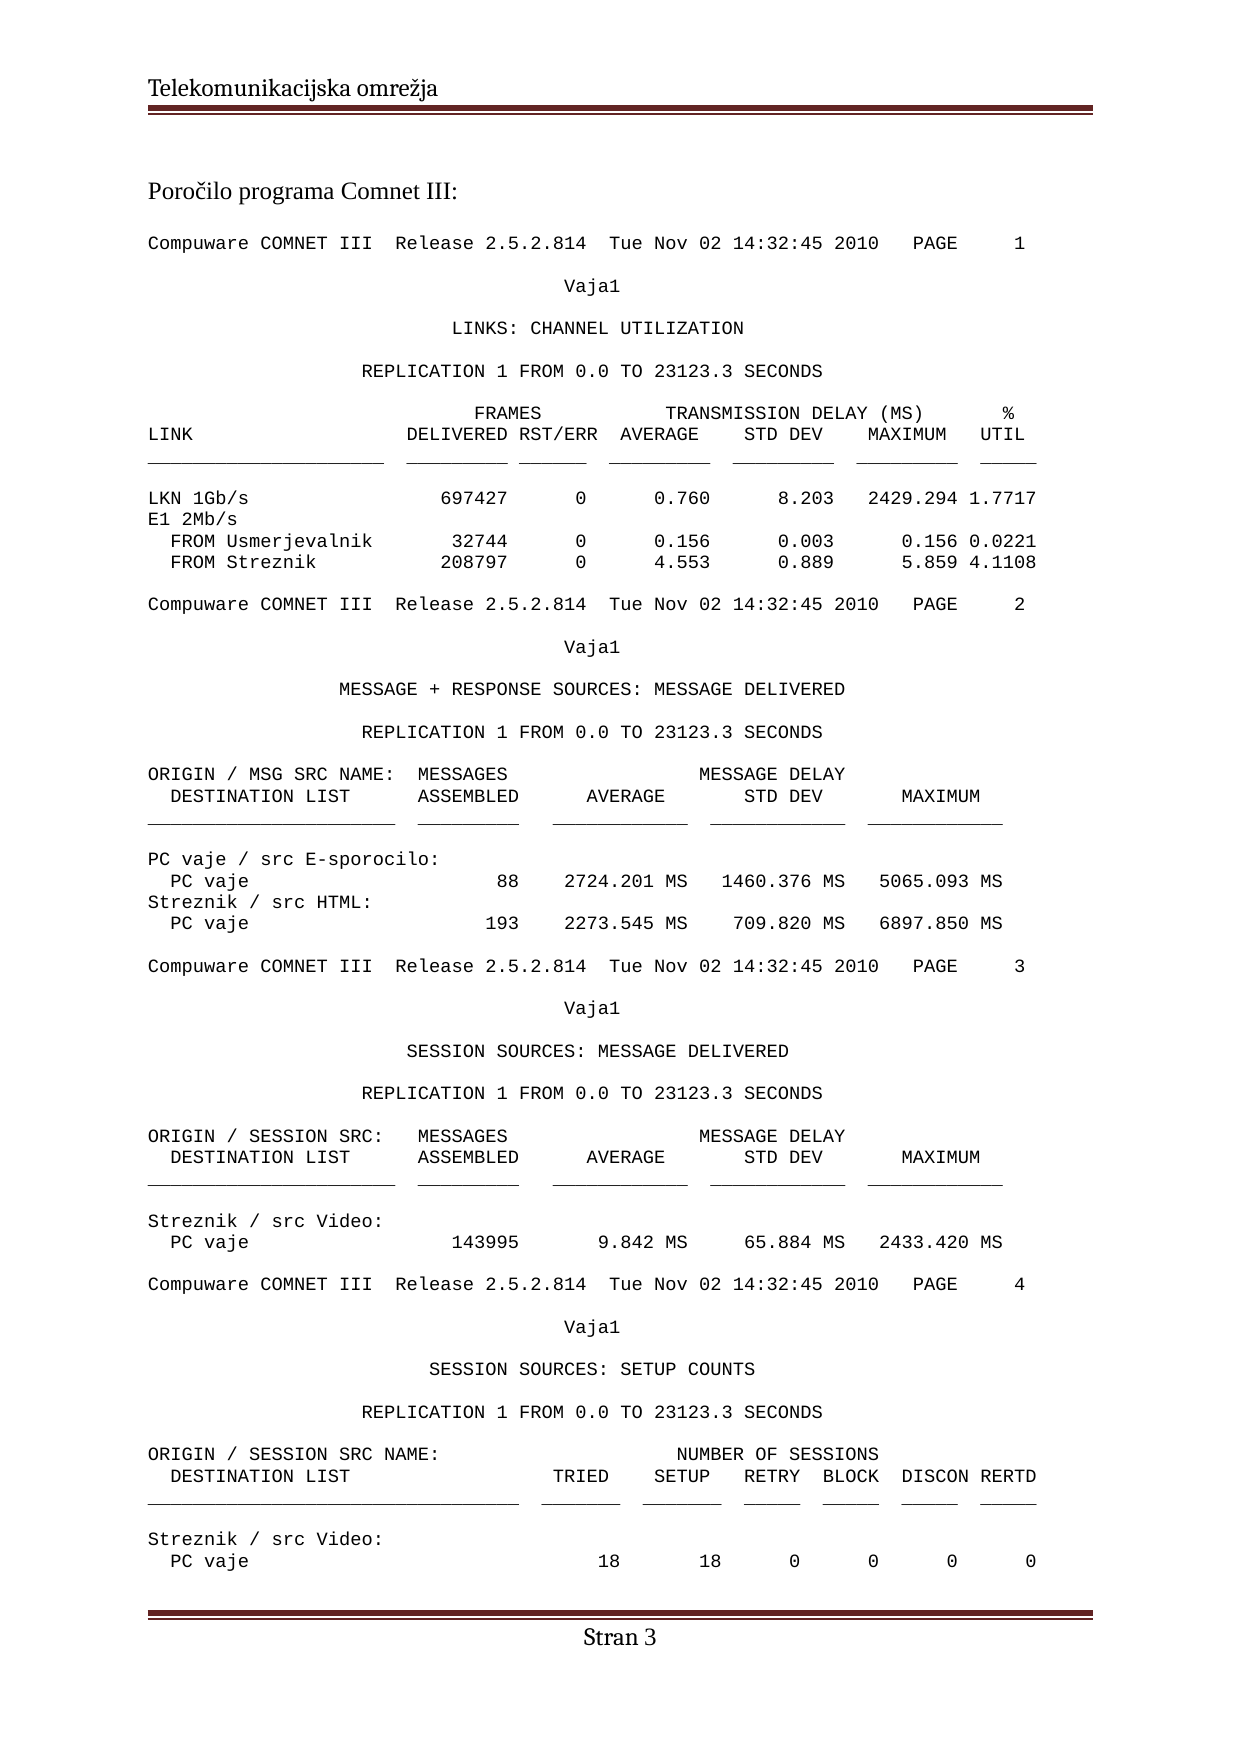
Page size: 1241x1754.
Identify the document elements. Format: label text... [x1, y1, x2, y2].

text DESTINATION LIST ASSEMBLED AVERAGE STD DEV MAXIMUM [148, 786, 1093, 808]
text Vaja1 [148, 638, 1093, 659]
text SESSION SOURCES: MESSAGE DELIVERED [148, 1041, 1093, 1063]
text ORIGIN / MSG SRC NAME: MESSAGES MESSAGE DELAY [148, 765, 1093, 786]
text DESTINATION LIST TRIED SETUP RETRY BLOCK DISCON RERTD [148, 1466, 1093, 1488]
text Vaja1 [148, 1318, 1093, 1339]
text PC vaje 143995 9.842 MS 65.884 MS 2433.420 MS [148, 1233, 1093, 1254]
text FROM Usmerjevalnik 32744 0 0.156 0.003 0.156 0.0221 [148, 531, 1093, 553]
text PC vaje 88 2724.201 MS 1460.376 MS 5065.093 MS [148, 871, 1093, 893]
text LKN 1Gb/s 697427 0 0.760 8.203 2429.294 1.7717 [148, 489, 1093, 510]
text REPLICATION 1 FROM 0.0 TO 23123.3 SECONDS [148, 1403, 1093, 1424]
text Compuware COMNET III Release 2.5.2.814 Tue Nov 02 14:32:45 2010 PAGE 3 [148, 956, 1093, 978]
text ______________________ _________ ____________ ____________ ____________ [148, 808, 1093, 829]
text FRAMES TRANSMISSION DELAY (MS) % [148, 404, 1093, 425]
text PC vaje / src E-sporocilo: [148, 850, 1093, 871]
text Vaja1 [148, 276, 1093, 298]
text FROM Streznik 208797 0 4.553 0.889 5.859 4.1108 [148, 553, 1093, 574]
text Compuware COMNET III Release 2.5.2.814 Tue Nov 02 14:32:45 2010 PAGE 2 [148, 595, 1093, 616]
text PC vaje 18 18 0 0 0 0 [148, 1551, 1093, 1573]
text LINK DELIVERED RST/ERR AVERAGE STD DEV MAXIMUM UTIL [148, 425, 1093, 446]
text PC vaje 193 2273.545 MS 709.820 MS 6897.850 MS [148, 914, 1093, 935]
text _________________________________ _______ _______ _____ _____ _____ _____ [148, 1488, 1093, 1509]
text E1 2Mb/s [148, 510, 1093, 531]
text REPLICATION 1 FROM 0.0 TO 23123.3 SECONDS [148, 361, 1093, 383]
text Vaja1 [148, 999, 1093, 1020]
text Compuware COMNET III Release 2.5.2.814 Tue Nov 02 14:32:45 2010 PAGE 1 [148, 234, 1093, 255]
text SESSION SOURCES: SETUP COUNTS [148, 1360, 1093, 1381]
list Poročilo programa Comnet III: [148, 176, 1093, 205]
text DESTINATION LIST ASSEMBLED AVERAGE STD DEV MAXIMUM [148, 1148, 1093, 1169]
text Streznik / src HTML: [148, 893, 1093, 914]
text ORIGIN / SESSION SRC NAME: NUMBER OF SESSIONS [148, 1445, 1093, 1466]
text MESSAGE + RESPONSE SOURCES: MESSAGE DELIVERED [148, 680, 1093, 701]
text ______________________ _________ ____________ ____________ ____________ [148, 1169, 1093, 1190]
text Streznik / src Video: [148, 1211, 1093, 1233]
text LINKS: CHANNEL UTILIZATION [148, 319, 1093, 340]
text ORIGIN / SESSION SRC: MESSAGES MESSAGE DELAY [148, 1126, 1093, 1148]
text REPLICATION 1 FROM 0.0 TO 23123.3 SECONDS [148, 1084, 1093, 1105]
text Streznik / src Video: [148, 1530, 1093, 1551]
text _____________________ _________ ______ _________ _________ _________ _____ [148, 446, 1093, 468]
text Compuware COMNET III Release 2.5.2.814 Tue Nov 02 14:32:45 2010 PAGE 4 [148, 1275, 1093, 1296]
text REPLICATION 1 FROM 0.0 TO 23123.3 SECONDS [148, 723, 1093, 744]
